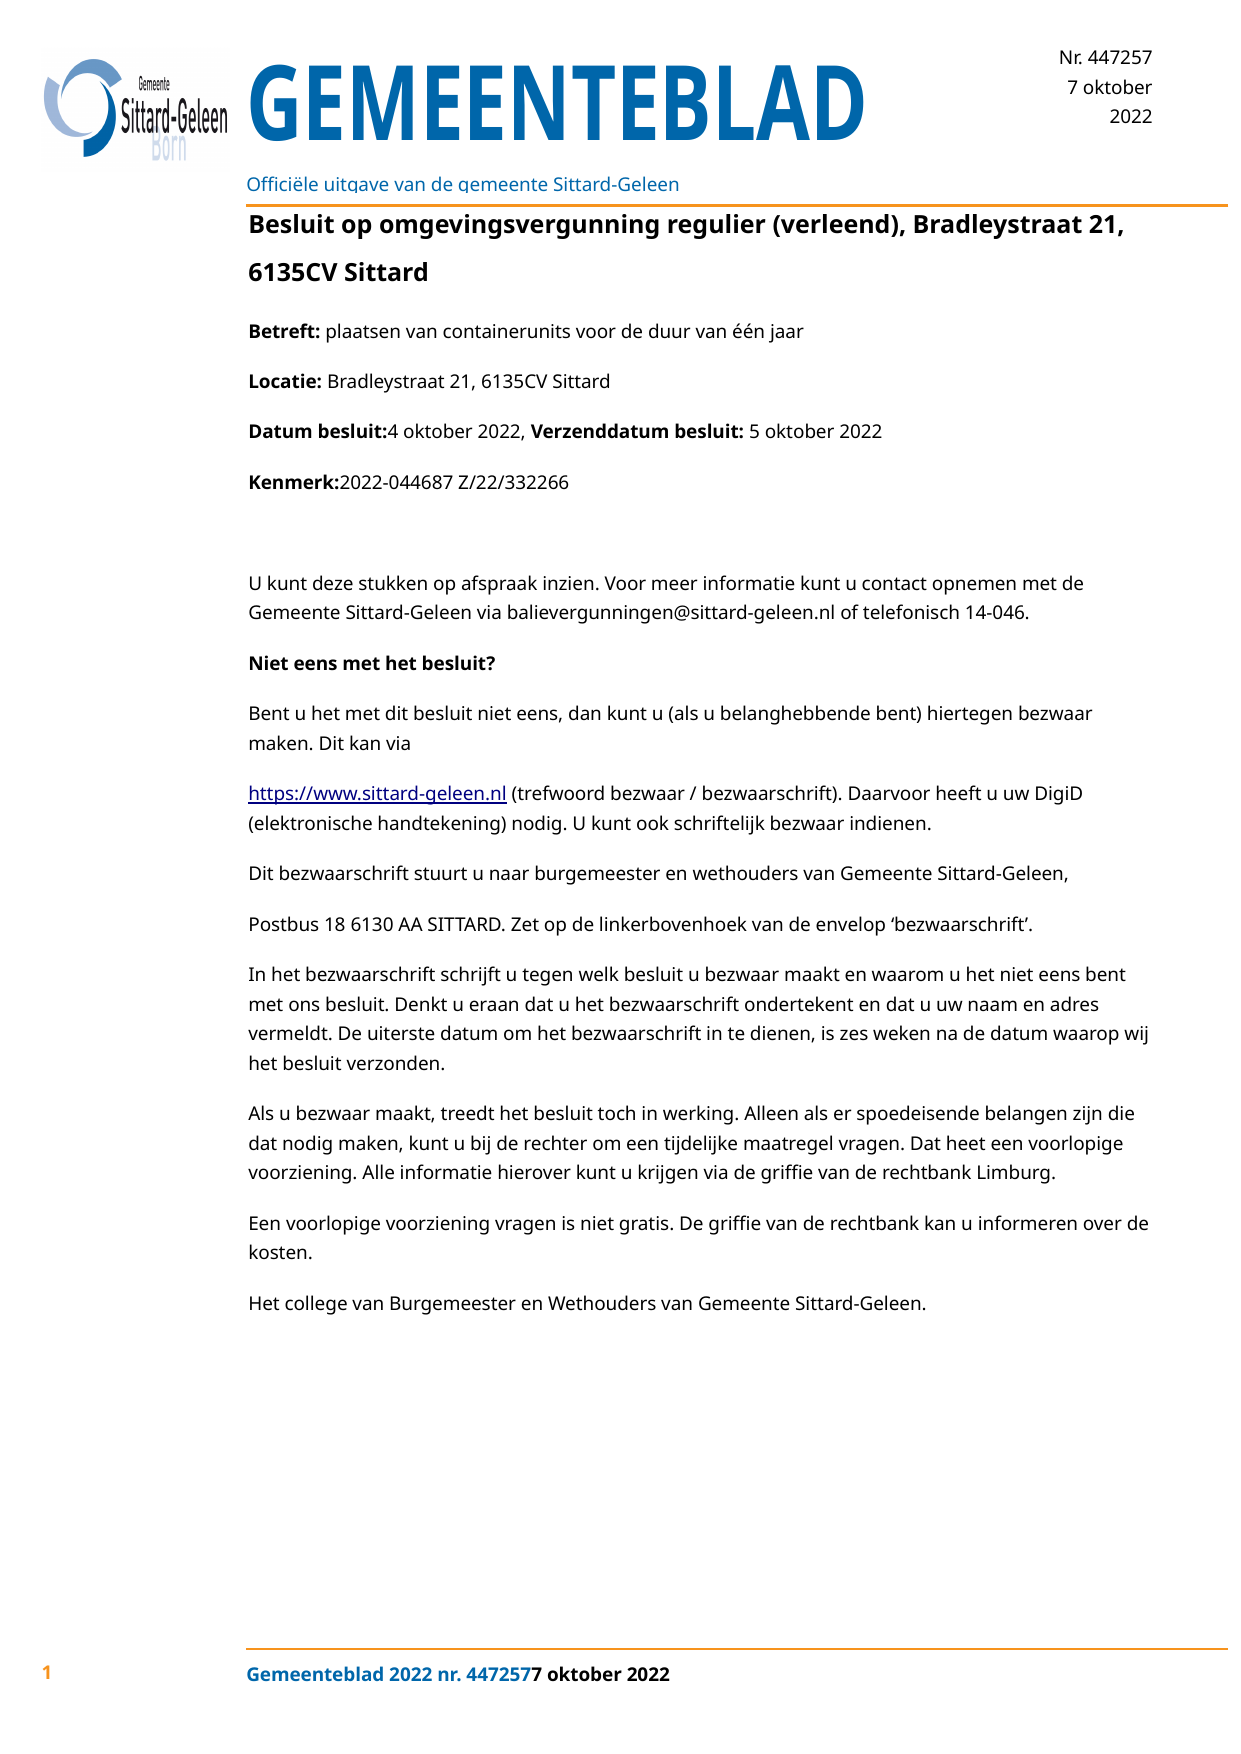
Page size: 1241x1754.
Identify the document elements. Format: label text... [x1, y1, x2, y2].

text Datum besluit:4 oktober 2022, Verzenddatum besluit: 5 oktober 2022 [248, 419, 1152, 444]
text Betreft: plaatsen van containerunits voor de duur van één jaar [248, 318, 1152, 344]
text Niet eens met het besluit? [248, 650, 1152, 676]
text Dit bezwaarschrift stuurt u naar burgemeester en wethouders van Gemeente Sittard-Geleen, [248, 860, 1152, 886]
text In het bezwaarschrift schrijft u tegen welk besluit u bezwaar maakt en waarom u het niet eens bent met ons besluit. Denkt u eraan dat u het bezwaarschrift ondertekent en dat u uw naam en adres vermeldt. De uiterste datum om het bezwaarschrift in te dienen, is zes weken na de datum waarop wij het besluit verzonden. [248, 961, 1152, 1076]
text Kenmerk:2022-044687 Z/22/332266 [248, 469, 1152, 495]
text Het college van Burgemeester en Wethouders van Gemeente Sittard-Geleen. [248, 1290, 1152, 1316]
text U kunt deze stukken op afspraak inzien. Voor meer informatie kunt u contact opnemen met de Gemeente Sittard-Geleen via balievergunningen@sittard-geleen.nl of telefonisch 14-046. [248, 570, 1152, 625]
text https://www.sittard-geleen.nl (trefwoord bezwaar / bezwaarschrift). Daarvoor heeft u uw DigiD (elektronische handtekening) nodig. U kunt ook schriftelijk bezwaar indienen. [248, 780, 1152, 836]
text Postbus 18 6130 AA SITTARD. Zet op de linkerbovenhoek van de envelop ‘bezwaarschrift’. [248, 911, 1152, 937]
text Besluit op omgevingsvergunning regulier (verleend), Bradleystraat 21, 6135CV Sittard [248, 207, 1152, 288]
text Bent u het met dit besluit niet eens, dan kunt u (als u belanghebbende bent) hiertegen bezwaar maken. Dit kan via [248, 700, 1152, 756]
picture [41, 47, 231, 172]
text Een voorlopige voorziening vragen is niet gratis. De griffie van de rechtbank kan u informeren over de kosten. [248, 1210, 1152, 1265]
text Locatie: Bradleystraat 21, 6135CV Sittard [248, 368, 1152, 394]
text Als u bezwaar maakt, treedt het besluit toch in werking. Alleen als er spoedeisende belangen zijn die dat nodig maken, kunt u bij de rechter om een tijdelijke maatregel vragen. Dat heet een voorlopige voorziening. Alle informatie hierover kunt u krijgen via de griffie van de rechtbank Limburg. [248, 1100, 1152, 1185]
